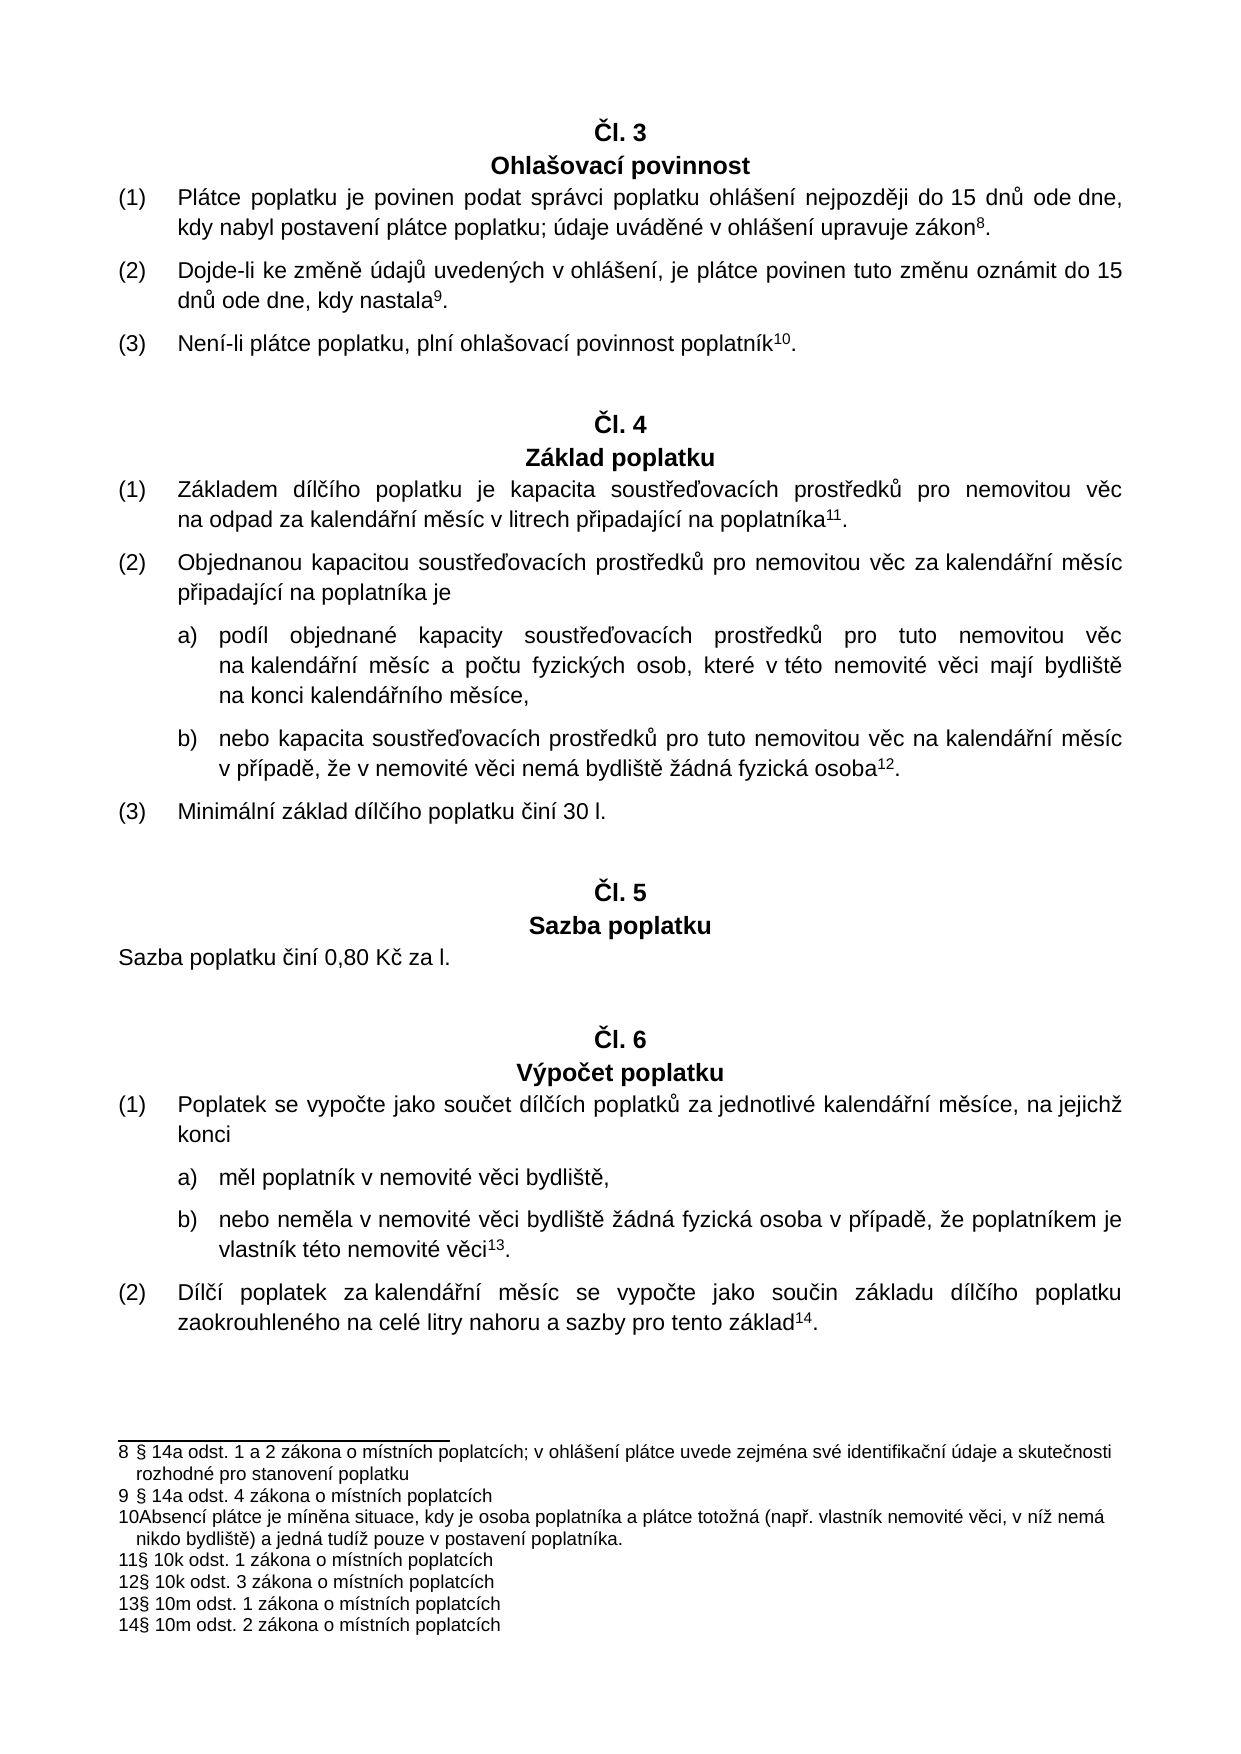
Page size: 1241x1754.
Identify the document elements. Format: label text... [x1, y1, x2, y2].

list podíl objednané kapacity soustřeďovacích prostředků pro tuto nemovitou věc na kalendářní měsíc a počtu fyzických osob, které v této nemovité věci mají bydliště na konci kalendářního měsíce, [177, 622, 1122, 709]
list Absencí plátce je míněna situace, kdy je osoba poplatníka a plátce totožná (např. vlastník nemovité věci, v níž nemá nikdo bydliště) a jedná tudíž pouze v postavení poplatníka. [118, 1506, 1122, 1549]
list § 10k odst. 1 zákona o místních poplatcích [118, 1549, 1122, 1571]
list § 14a odst. 1 a 2 zákona o místních poplatcích; v ohlášení plátce uvede zejména své identifikační údaje a skutečnosti rozhodné pro stanovení poplatku [118, 1441, 1122, 1484]
subtitle Čl. 5 Sazba poplatku [118, 878, 1122, 940]
list nebo kapacita soustřeďovacích prostředků pro tuto nemovitou věc na kalendářní měsíc v případě, že v nemovité věci nemá bydliště žádná fyzická osoba. [177, 725, 1122, 782]
subtitle Čl. 3 Ohlašovací povinnost [118, 118, 1122, 180]
list Není-li plátce poplatku, plní ohlašovací povinnost poplatník. [118, 330, 1122, 356]
list Dílčí poplatek za kalendářní měsíc se vypočte jako součin základu dílčího poplatku zaokrouhleného na celé litry nahoru a sazby pro tento základ. [118, 1279, 1122, 1336]
list § 10k odst. 3 zákona o místních poplatcích [118, 1571, 1122, 1592]
list nebo neměla v nemovité věci bydliště žádná fyzická osoba v případě, že poplatníkem je vlastník této nemovité věci. [177, 1206, 1122, 1263]
list § 10m odst. 2 zákona o místních poplatcích [118, 1614, 1122, 1635]
list § 10m odst. 1 zákona o místních poplatcích [118, 1592, 1122, 1614]
text Sazba poplatku činí 0,80 Kč za l. [118, 944, 1122, 971]
list měl poplatník v nemovité věci bydliště, [177, 1163, 1122, 1190]
list Dojde-li ke změně údajů uvedených v ohlášení, je plátce povinen tuto změnu oznámit do 15 dnů ode dne, kdy nastala. [118, 257, 1122, 314]
list Plátce poplatku je povinen podat správci poplatku ohlášení nejpozději do 15 dnů ode dne, kdy nabyl postavení plátce poplatku; údaje uváděné v ohlášení upravuje zákon. [118, 184, 1122, 241]
list Objednanou kapacitou soustřeďovacích prostředků pro nemovitou věc za kalendářní měsíc připadající na poplatníka je [118, 549, 1122, 606]
list Minimální základ dílčího poplatku činí 30 l. [118, 798, 1122, 824]
subtitle Čl. 4 Základ poplatku [118, 410, 1122, 472]
list § 14a odst. 4 zákona o místních poplatcích [118, 1484, 1122, 1506]
subtitle Čl. 6 Výpočet poplatku [118, 1024, 1122, 1086]
list Poplatek se vypočte jako součet dílčích poplatků za jednotlivé kalendářní měsíce, na jejichž konci [118, 1091, 1122, 1147]
list Základem dílčího poplatku je kapacita soustřeďovacích prostředků pro nemovitou věc na odpad za kalendářní měsíc v litrech připadající na poplatníka. [118, 476, 1122, 533]
